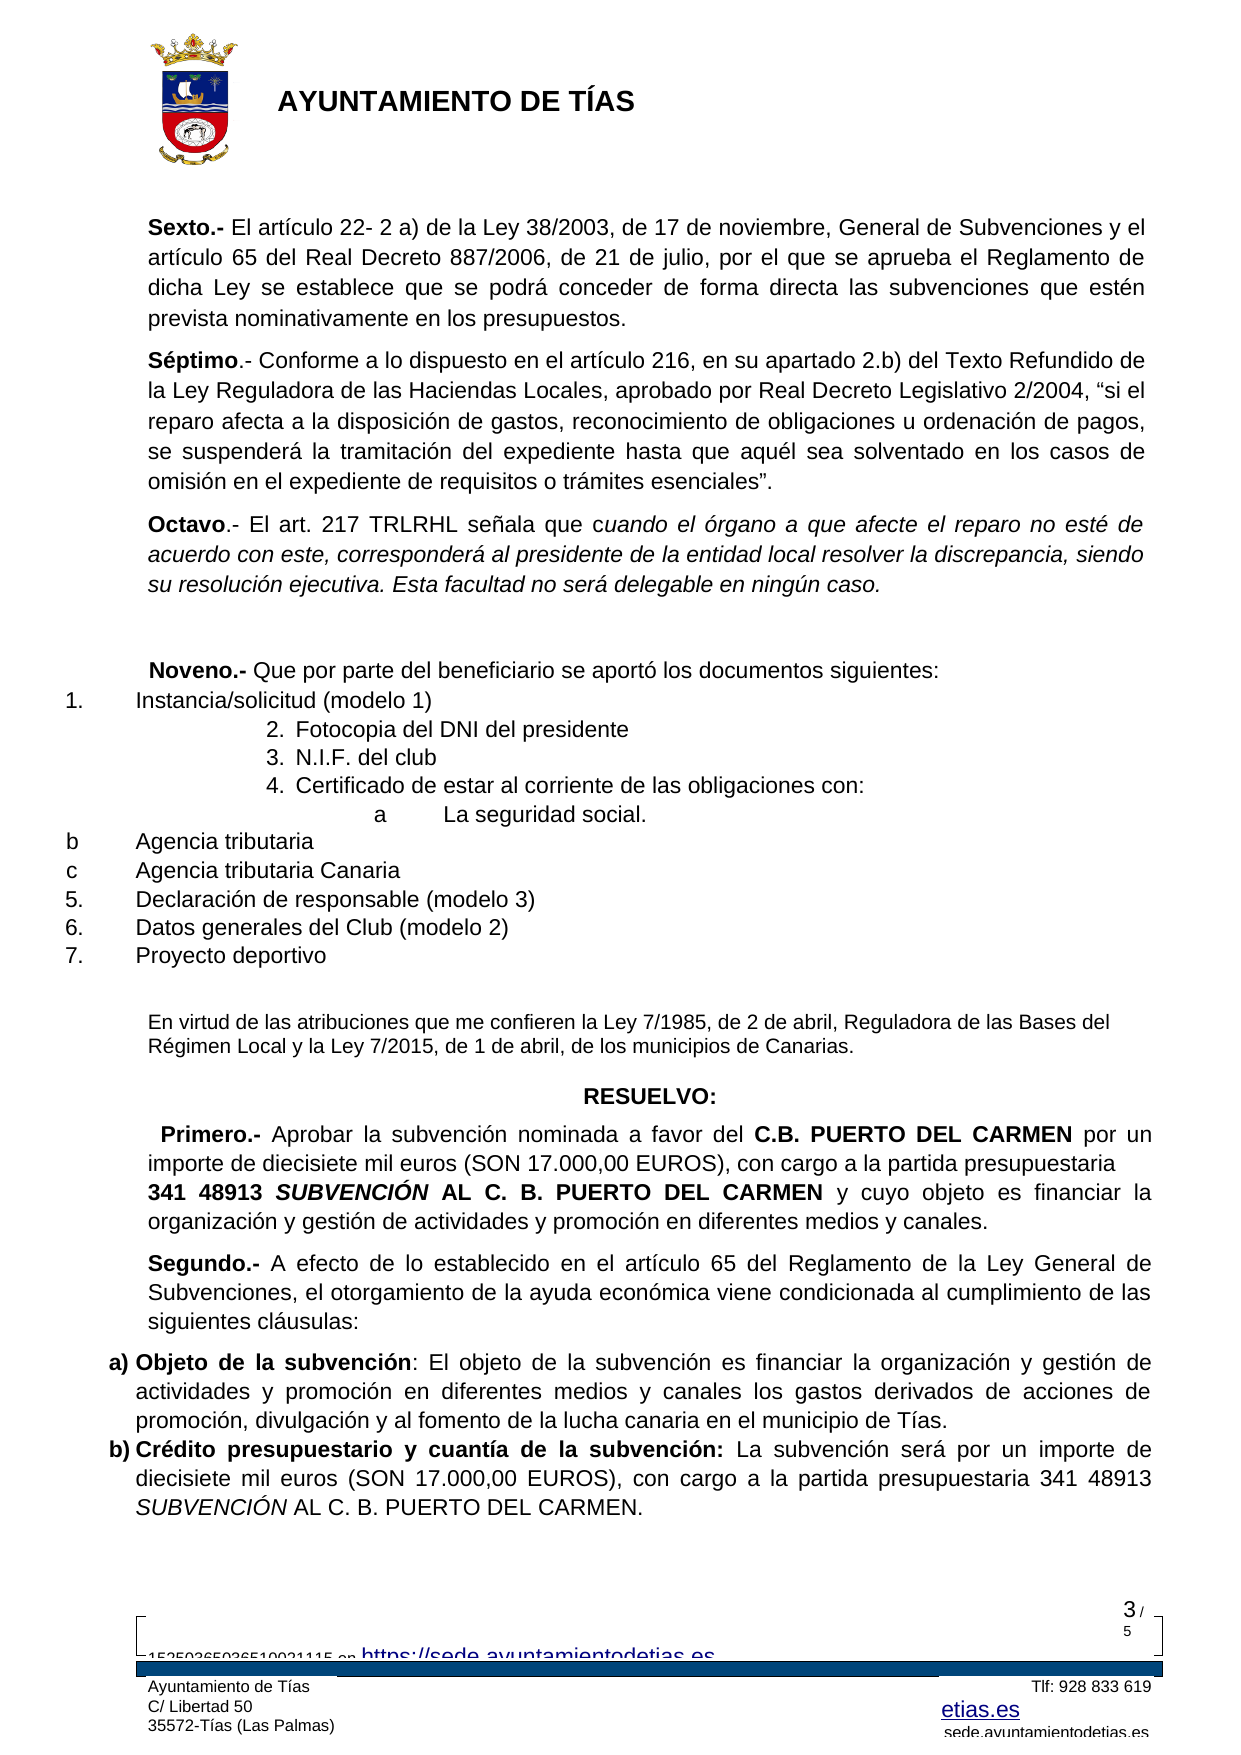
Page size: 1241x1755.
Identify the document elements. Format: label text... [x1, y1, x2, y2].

text Noveno.- Que por parte del beneficiario se aportó los documentos siguientes: [148, 657, 1163, 683]
list Agencia tributaria Canaria [66, 857, 1163, 883]
subtitle RESUELVO: [479, 1083, 821, 1109]
text Segundo.- A efecto de lo establecido en el artículo 65 del Reglamento de la Ley General de Subvenciones, el otorgamiento de la ayuda económica viene condicionada al cumplimiento de las siguientes cláusulas: [148, 1250, 1152, 1334]
text Sexto.- El artículo 22- 2 a) de la Ley 38/2003, de 17 de noviembre, General de Subvenciones y el artículo 65 del Real Decreto 887/2006, de 21 de julio, por el que se aprueba el Reglamento de dicha Ley se establece que se podrá conceder de forma directa las subvenciones que estén prevista nominativamente en los presupuestos. [148, 214, 1146, 331]
list Certificado de estar al corriente de las obligaciones con: a La seguridad social. [266, 772, 865, 827]
text Octavo.- El art. 217 TRLRHL señala que cuando el órgano a que afecte el reparo no esté de acuerdo con este, corresponderá al presidente de la entidad local resolver la discrepancia, siendo su resolución ejecutiva. Esta facultad no será delegable en ningún caso. [148, 511, 1146, 598]
list Crédito presupuestario y cuantía de la subvención: La subvención será por un importe de diecisiete mil euros (SON 17.000,00 EUROS), con cargo a la partida presupuestaria 341 48913 SUBVENCIÓN AL C. B. PUERTO DEL CARMEN. [108, 1436, 1152, 1520]
list Agencia tributaria [66, 829, 1163, 855]
list N.I.F. del club [266, 744, 1163, 770]
text Primero.- Aprobar la subvención nominada a favor del C.B. PUERTO DEL CARMEN por un importe de diecisiete mil euros (SON 17.000,00 EUROS), con cargo a la partida presupuestaria [148, 1121, 1152, 1177]
list Proyecto deportivo [65, 942, 1163, 969]
list Fotocopia del DNI del presidente [266, 716, 1163, 742]
text 341 48913 SUBVENCIÓN AL C. B. PUERTO DEL CARMEN y cuyo objeto es financiar la organización y gestión de actividades y promoción en diferentes medios y canales. [148, 1179, 1152, 1235]
text Séptimo.- Conforme a lo dispuesto en el artículo 216, en su apartado 2.b) del Texto Refundido de la Ley Reguladora de las Haciendas Locales, aprobado por Real Decreto Legislativo 2/2004, “si el reparo afecta a la disposición de gastos, reconocimiento de obligaciones u ordenación de pagos, se suspenderá la tramitación del expediente hasta que aquél sea solventado en los casos de omisión en el expediente de requisitos o trámites esenciales”. [148, 347, 1146, 494]
list Declaración de responsable (modelo 3) [65, 886, 1163, 912]
list Instancia/solicitud (modelo 1) [65, 687, 1163, 713]
text En virtud de las atribuciones que me confieren la Ley 7/1985, de 2 de abril, Reguladora de las Bases del Régimen Local y la Ley 7/2015, de 1 de abril, de los municipios de Canarias. [148, 1010, 1163, 1058]
list Datos generales del Club (modelo 2) [65, 914, 1163, 940]
list Objeto de la subvención: El objeto de la subvención es financiar la organización y gestión de actividades y promoción en diferentes medios y canales los gastos derivados de acciones de promoción, divulgación y al fomento de la lucha canaria en el municipio de Tías. [108, 1349, 1152, 1433]
